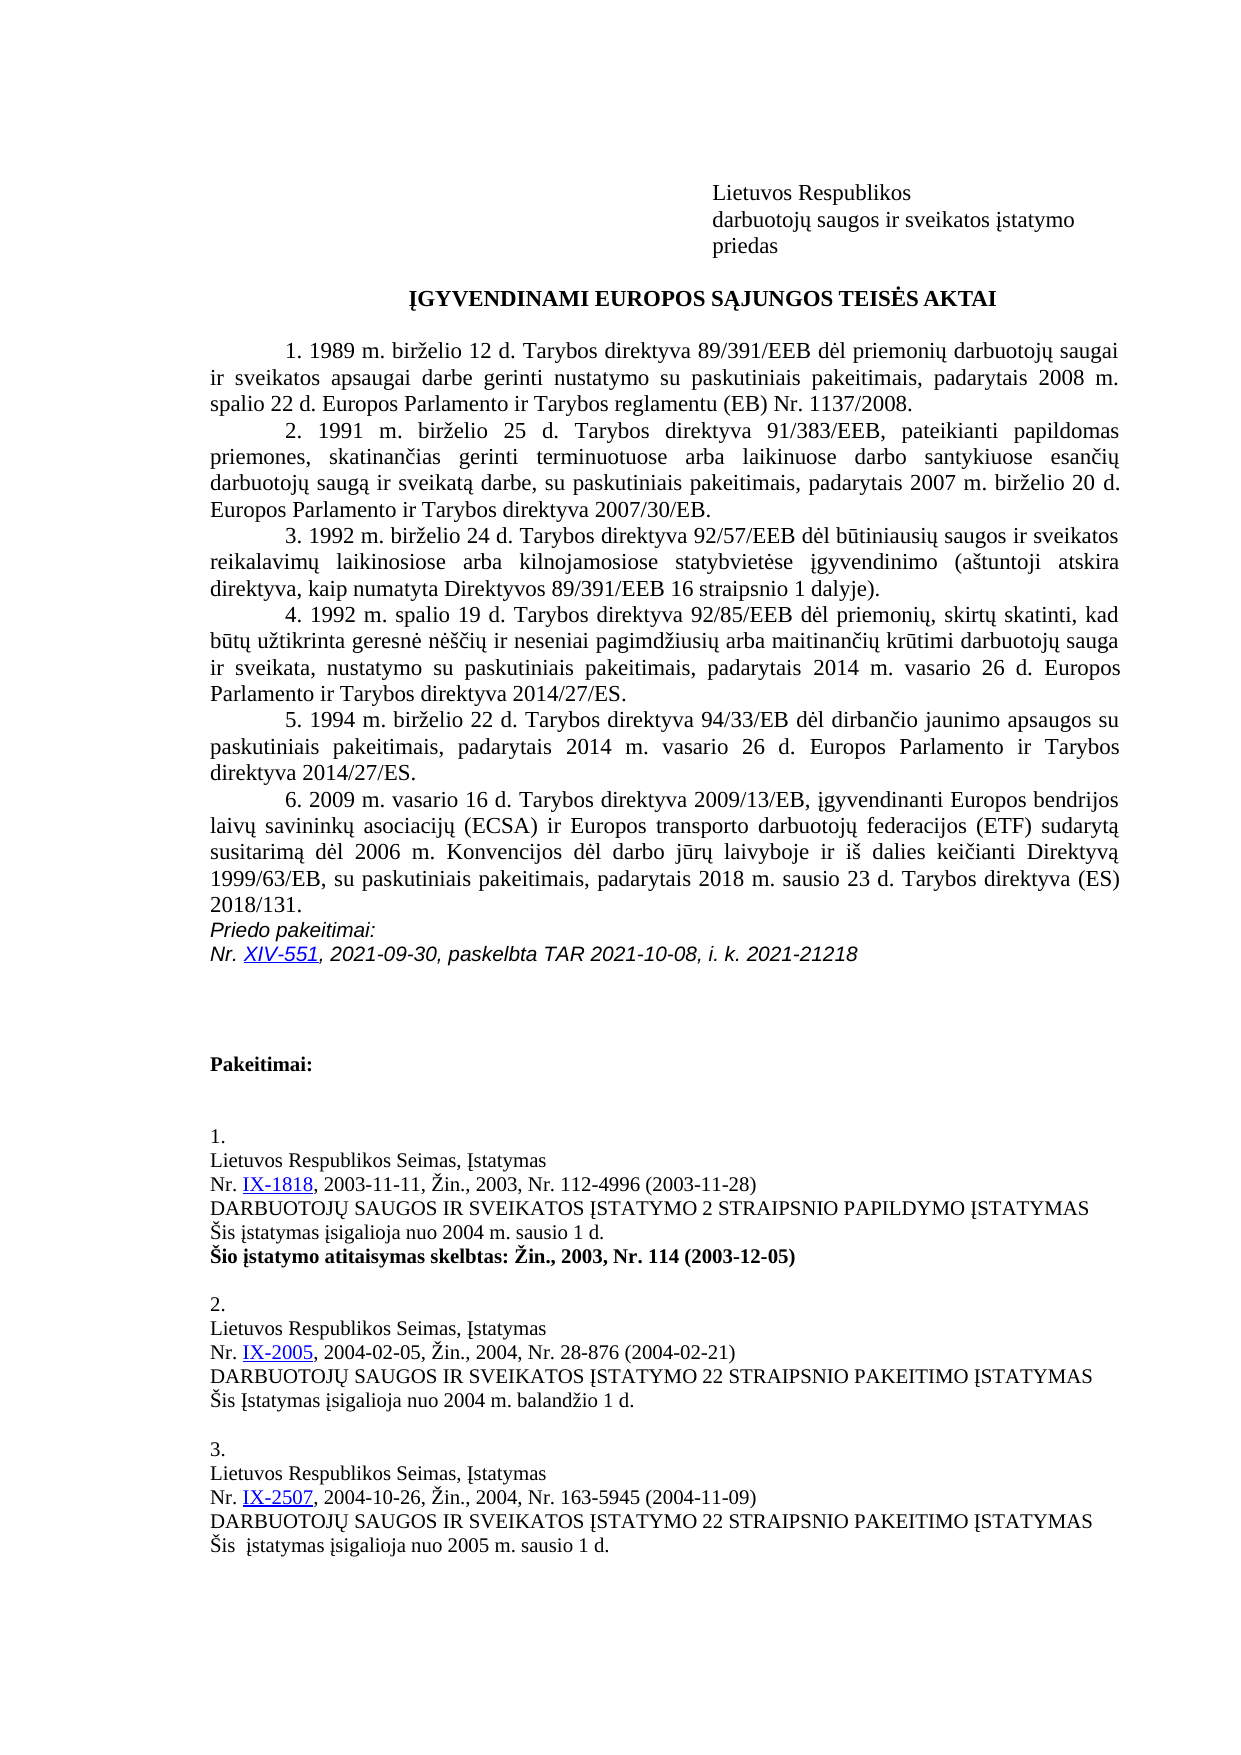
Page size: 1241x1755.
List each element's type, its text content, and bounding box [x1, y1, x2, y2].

text Priedo pakeitimai: [210, 917, 1120, 941]
text DARBUOTOJŲ SAUGOS IR SVEIKATOS ĮSTATYMO 2 STRAIPSNIO PAPILDYMO ĮSTATYMAS [210, 1196, 1120, 1220]
text Nr. IX-2005, 2004-02-05, Žin., 2004, Nr. 28-876 (2004-02-21) [210, 1340, 1120, 1364]
text 3. 1992 m. birželio 24 d. Tarybos direktyva 92/57/EEB dėl būtiniausių saugos ir sveikatos reikalavimų laikinosiose arba kilnojamosiose statybvietėse įgyvendinimo (aštuntoji atskira direktyva, kaip numatyta Direktyvos 89/391/EEB 16 straipsnio 1 dalyje). [210, 522, 1120, 601]
text 5. 1994 m. birželio 22 d. Tarybos direktyva 94/33/EB dėl dirbančio jaunimo apsaugos su paskutiniais pakeitimais, padarytais 2014 m. vasario 26 d. Europos Parlamento ir Tarybos direktyva 2014/27/ES. [210, 707, 1120, 786]
text Lietuvos Respublikos Seimas, Įstatymas [210, 1148, 1120, 1172]
text darbuotojų saugos ir sveikatos įstatymo [210, 206, 1120, 232]
text Šis Įstatymas įsigalioja nuo 2004 m. balandžio 1 d. [210, 1388, 1120, 1412]
text Nr. IX-1818, 2003-11-11, Žin., 2003, Nr. 112-4996 (2003-11-28) [210, 1172, 1120, 1196]
text 1. 1989 m. birželio 12 d. Tarybos direktyva 89/391/EEB dėl priemonių darbuotojų saugai ir sveikatos apsaugai darbe gerinti nustatymo su paskutiniais pakeitimais, padarytais 2008 m. spalio 22 d. Europos Parlamento ir Tarybos reglamentu (EB) Nr. 1137/2008. [210, 338, 1120, 417]
text ĮGYVENDINAMI EUROPOS SĄJUNGOS TEISĖS AKTAI [210, 285, 1120, 311]
text priedas [210, 232, 1120, 258]
text Nr. XIV-551, 2021-09-30, paskelbta TAR 2021-10-08, i. k. 2021-21218 [210, 941, 1120, 965]
text DARBUOTOJŲ SAUGOS IR SVEIKATOS ĮSTATYMO 22 STRAIPSNIO PAKEITIMO ĮSTATYMAS [210, 1364, 1120, 1388]
text 1. [210, 1124, 1120, 1148]
text 2. [210, 1292, 1120, 1316]
text Nr. IX-2507, 2004-10-26, Žin., 2004, Nr. 163-5945 (2004-11-09) [210, 1485, 1120, 1509]
text 4. 1992 m. spalio 19 d. Tarybos direktyva 92/85/EEB dėl priemonių, skirtų skatinti, kad būtų užtikrinta geresnė nėščių ir neseniai pagimdžiusių arba maitinančių krūtimi darbuotojų sauga ir sveikata, nustatymo su paskutiniais pakeitimais, padarytais 2014 m. vasario 26 d. Europos Parlamento ir Tarybos direktyva 2014/27/ES. [210, 601, 1120, 707]
text Šio įstatymo atitaisymas skelbtas: Žin., 2003, Nr. 114 (2003-12-05) [210, 1244, 1120, 1268]
text Šis įstatymas įsigalioja nuo 2005 m. sausio 1 d. [210, 1533, 1120, 1557]
text Lietuvos Respublikos [210, 179, 1120, 206]
text Lietuvos Respublikos Seimas, Įstatymas [210, 1461, 1120, 1485]
text Šis įstatymas įsigalioja nuo 2004 m. sausio 1 d. [210, 1220, 1120, 1244]
text 2. 1991 m. birželio 25 d. Tarybos direktyva 91/383/EEB, pateikianti papildomas priemones, skatinančias gerinti terminuotuose arba laikinuose darbo santykiuose esančių darbuotojų saugą ir sveikatą darbe, su paskutiniais pakeitimais, padarytais 2007 m. birželio 20 d. Europos Parlamento ir Tarybos direktyva 2007/30/EB. [210, 417, 1120, 522]
text 3. [210, 1437, 1120, 1461]
text Pakeitimai: [210, 1052, 1120, 1076]
text Lietuvos Respublikos Seimas, Įstatymas [210, 1316, 1120, 1340]
text 6. 2009 m. vasario 16 d. Tarybos direktyva 2009/13/EB, įgyvendinanti Europos bendrijos laivų savininkų asociacijų (ECSA) ir Europos transporto darbuotojų federacijos (ETF) sudarytą susitarimą dėl 2006 m. Konvencijos dėl darbo jūrų laivyboje ir iš dalies keičianti Direktyvą 1999/63/EB, su paskutiniais pakeitimais, padarytais 2018 m. sausio 23 d. Tarybos direktyva (ES) 2018/131. [210, 786, 1120, 917]
text DARBUOTOJŲ SAUGOS IR SVEIKATOS ĮSTATYMO 22 STRAIPSNIO PAKEITIMO ĮSTATYMAS [210, 1509, 1120, 1533]
